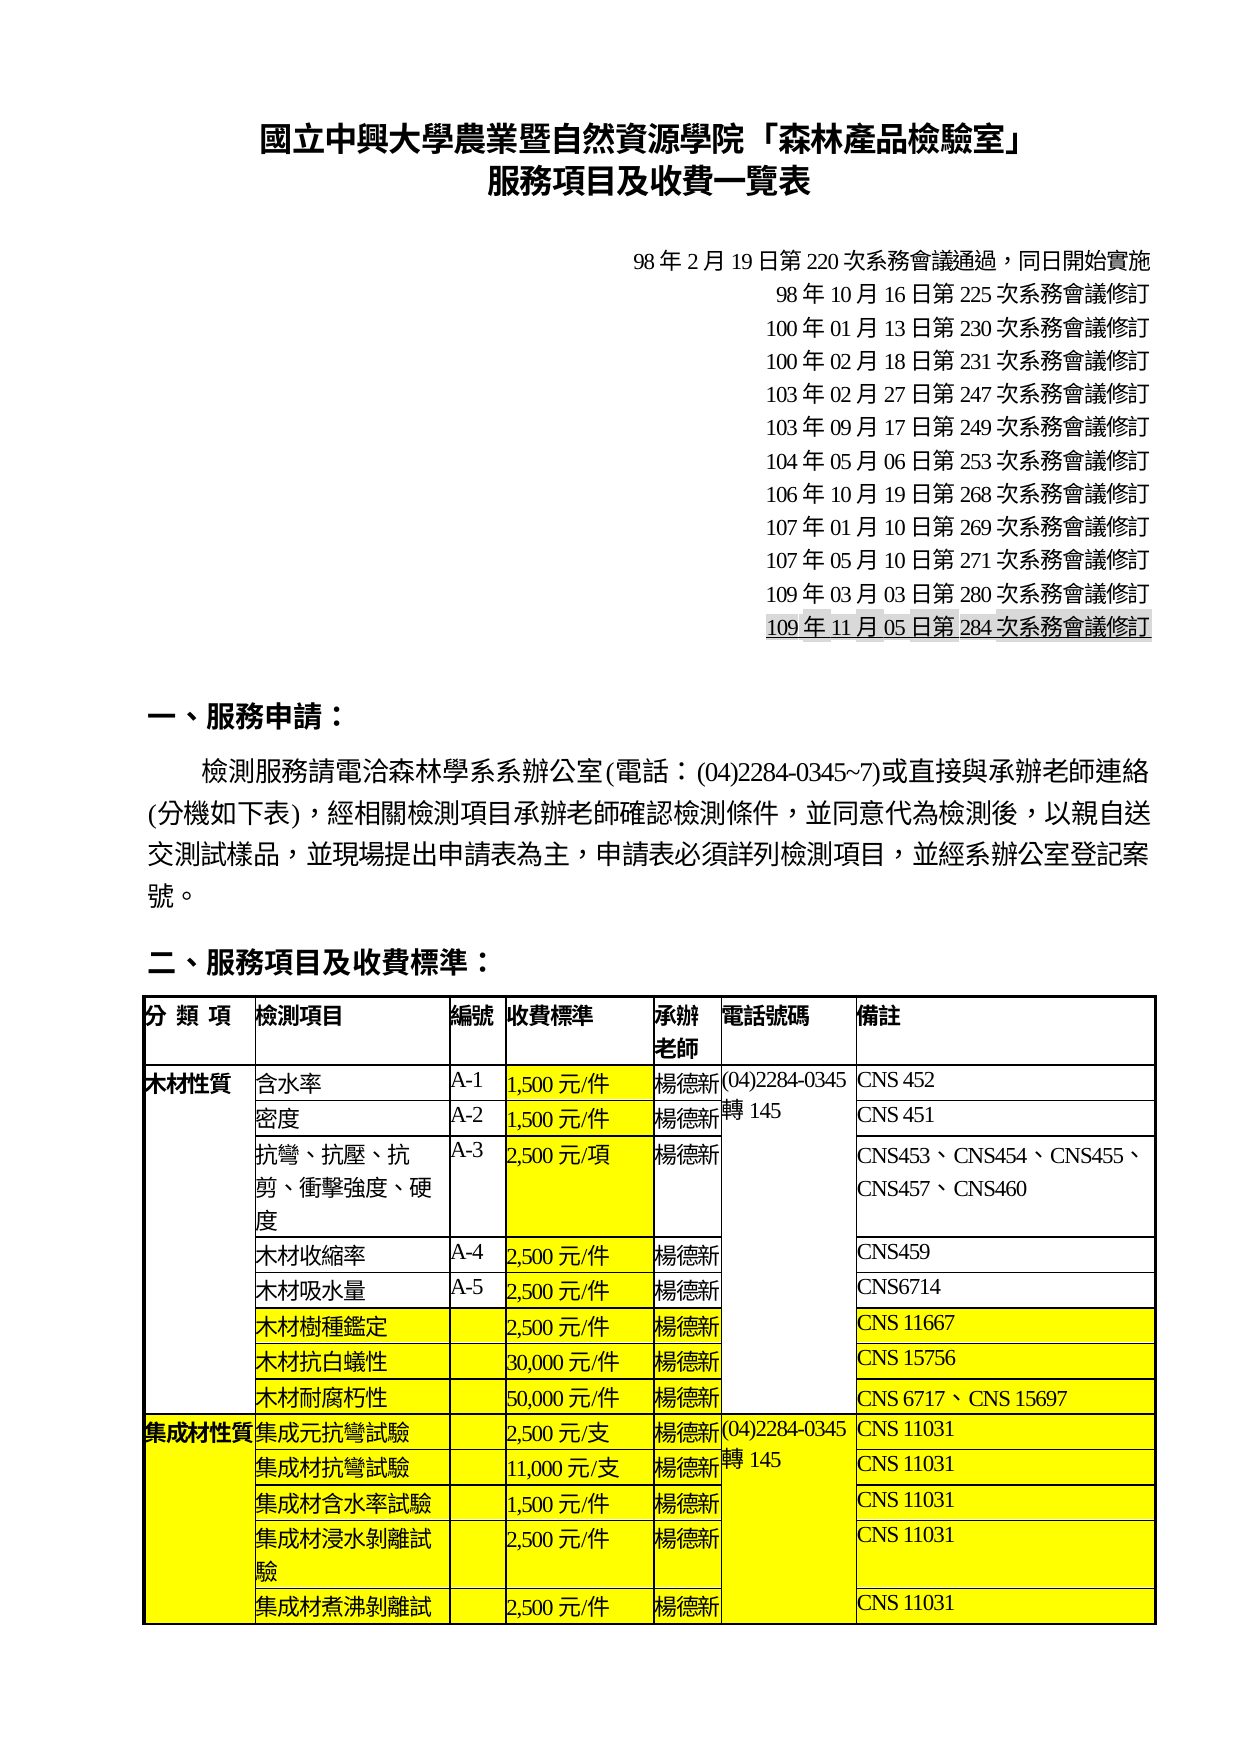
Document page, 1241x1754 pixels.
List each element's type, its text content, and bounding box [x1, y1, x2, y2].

table_cell 楊德新 [655, 1273, 721, 1307]
table_cell 木材抗白蟻性 [256, 1344, 449, 1378]
text 103年09月17日第249次系務會議修訂 [148, 409, 1152, 442]
table_cell 楊德新 [655, 1066, 721, 1099]
table_header 備註 [857, 998, 1154, 1064]
text 103年02月27日第247次系務會議修訂 [148, 376, 1152, 409]
text 100年02月18日第231次系務會議修訂 [148, 343, 1152, 376]
table_cell 集成材煮沸剝離試 [256, 1589, 449, 1623]
table_cell 楊德新 [655, 1101, 721, 1135]
table_cell 11,000 元/支 [507, 1450, 653, 1484]
table_cell 木材吸水量 [256, 1273, 449, 1307]
table_cell 1,500元/件 [507, 1101, 653, 1135]
table_cell 50,000元/件 [507, 1380, 653, 1413]
table_cell CNS 11031 [857, 1415, 1154, 1449]
table_cell CNS 15756 [857, 1344, 1154, 1378]
table_cell 楊德新 [655, 1238, 721, 1272]
table_cell [451, 1450, 505, 1484]
table_cell 2,500元/件 [507, 1309, 653, 1342]
text 106年10月19日第268次系務會議修訂 [148, 476, 1152, 509]
table_cell CNS 11031 [857, 1521, 1154, 1587]
table_cell 2,500 元/支 [507, 1415, 653, 1449]
text 二、服務項目及收費標準： [148, 940, 1152, 982]
table_cell 1,500 元/件 [507, 1486, 653, 1519]
table_cell 楊德新 [655, 1415, 721, 1449]
text 國立中興大學農業暨自然資源學院「森林產品檢驗室」 [148, 118, 1152, 160]
table_cell CNS459 [857, 1238, 1154, 1272]
table_cell CNS 11031 [857, 1450, 1154, 1484]
text 100年01月13日第230次系務會議修訂 [148, 309, 1152, 343]
table_cell 集成元抗彎試驗 [256, 1415, 449, 1449]
table_cell [451, 1380, 505, 1413]
text 一、服務申請： [148, 693, 1152, 736]
table_cell CNS 6717、CNS 15697 [857, 1380, 1154, 1413]
table_cell CNS 452 [857, 1066, 1154, 1099]
table_cell A-1 [451, 1066, 505, 1099]
table_cell CNS 451 [857, 1101, 1154, 1135]
text 109年03月03日第280次系務會議修訂 [148, 575, 1152, 609]
text 服務項目及收費一覽表 [148, 160, 1152, 201]
text 109年11月05日第284次系務會議修訂 [148, 609, 1152, 642]
table_cell 抗彎、抗壓、抗剪、衝擊強度、硬度 [256, 1137, 449, 1236]
table_cell 楊德新 [655, 1344, 721, 1378]
table_cell 2,500元/件 [507, 1589, 653, 1623]
text 98年2月19日第220次系務會議通過，同日開始實施 [148, 243, 1152, 276]
text 98年10月16日第225次系務會議修訂 [148, 276, 1152, 309]
table_header 分 類 項 [146, 998, 255, 1064]
table_cell 密度 [256, 1101, 449, 1135]
table_header 承辦 老師 [655, 998, 721, 1064]
table_cell 2,500元/件 [507, 1273, 653, 1307]
table_cell 2,500元/件 [507, 1521, 653, 1587]
table_cell 楊德新 [655, 1380, 721, 1413]
text 107年01月10日第269次系務會議修訂 [148, 509, 1152, 542]
table_cell A-4 [451, 1238, 505, 1272]
table_cell 集成材含水率試驗 [256, 1486, 449, 1519]
table_cell [451, 1415, 505, 1449]
table_cell 木材樹種鑑定 [256, 1309, 449, 1342]
table_cell 木材性質 [146, 1066, 255, 1413]
table_cell 木材收縮率 [256, 1238, 449, 1272]
text 檢測服務請電洽森林學系系辦公室(電話：(04)2284-0345~7)或直接與承辦老師連絡(分機如下表)，經相關檢測項目承辦老師確認檢測條件，並同意代為檢測後，以親自送交測試樣品，並現場提出申請表為主，申請表必須詳列檢測項目，並經系辦公室登記案號。 [148, 748, 1152, 915]
table_cell A-3 [451, 1137, 505, 1236]
table_cell A-2 [451, 1101, 505, 1135]
table_cell [451, 1486, 505, 1519]
text 104年05月06日第253次系務會議修訂 [148, 442, 1152, 476]
table_cell A-5 [451, 1273, 505, 1307]
table_cell 2,500元/件 [507, 1238, 653, 1272]
table_cell [451, 1344, 505, 1378]
table_cell (04)2284-0345 轉145 [722, 1415, 856, 1623]
table_cell 集成材浸水剝離試驗 [256, 1521, 449, 1587]
table_cell 集成材抗彎試驗 [256, 1450, 449, 1484]
table_cell CNS453、CNS454、CNS455、CNS457、CNS460 [857, 1137, 1154, 1236]
table_cell 含水率 [256, 1066, 449, 1099]
table_header 收費標準 [507, 998, 653, 1064]
table_cell 2,500元/項 [507, 1137, 653, 1236]
table_cell 集成材性質 [146, 1415, 255, 1623]
table_cell 1,500元/件 [507, 1066, 653, 1099]
table_cell [451, 1309, 505, 1342]
table_cell 楊德新 [655, 1486, 721, 1519]
table_cell CNS 11031 [857, 1589, 1154, 1623]
table_cell CNS 11031 [857, 1486, 1154, 1519]
table_cell 30,000元/件 [507, 1344, 653, 1378]
table_cell CNS6714 [857, 1273, 1154, 1307]
text 107年05月10日第271次系務會議修訂 [148, 542, 1152, 575]
table_header 編號 [451, 998, 505, 1064]
table_cell CNS 11667 [857, 1309, 1154, 1342]
table_cell [451, 1521, 505, 1587]
table_cell (04)2284-0345 轉145 [722, 1066, 856, 1413]
table_cell 楊德新 [655, 1589, 721, 1623]
table_cell 楊德新 [655, 1521, 721, 1587]
table_header 電話號碼 [722, 998, 856, 1064]
table_cell 木材耐腐朽性 [256, 1380, 449, 1413]
table_header 檢測項目 [256, 998, 449, 1064]
table_cell 楊德新 [655, 1450, 721, 1484]
table_cell [451, 1589, 505, 1623]
table_cell 楊德新 [655, 1137, 721, 1236]
table_cell 楊德新 [655, 1309, 721, 1342]
